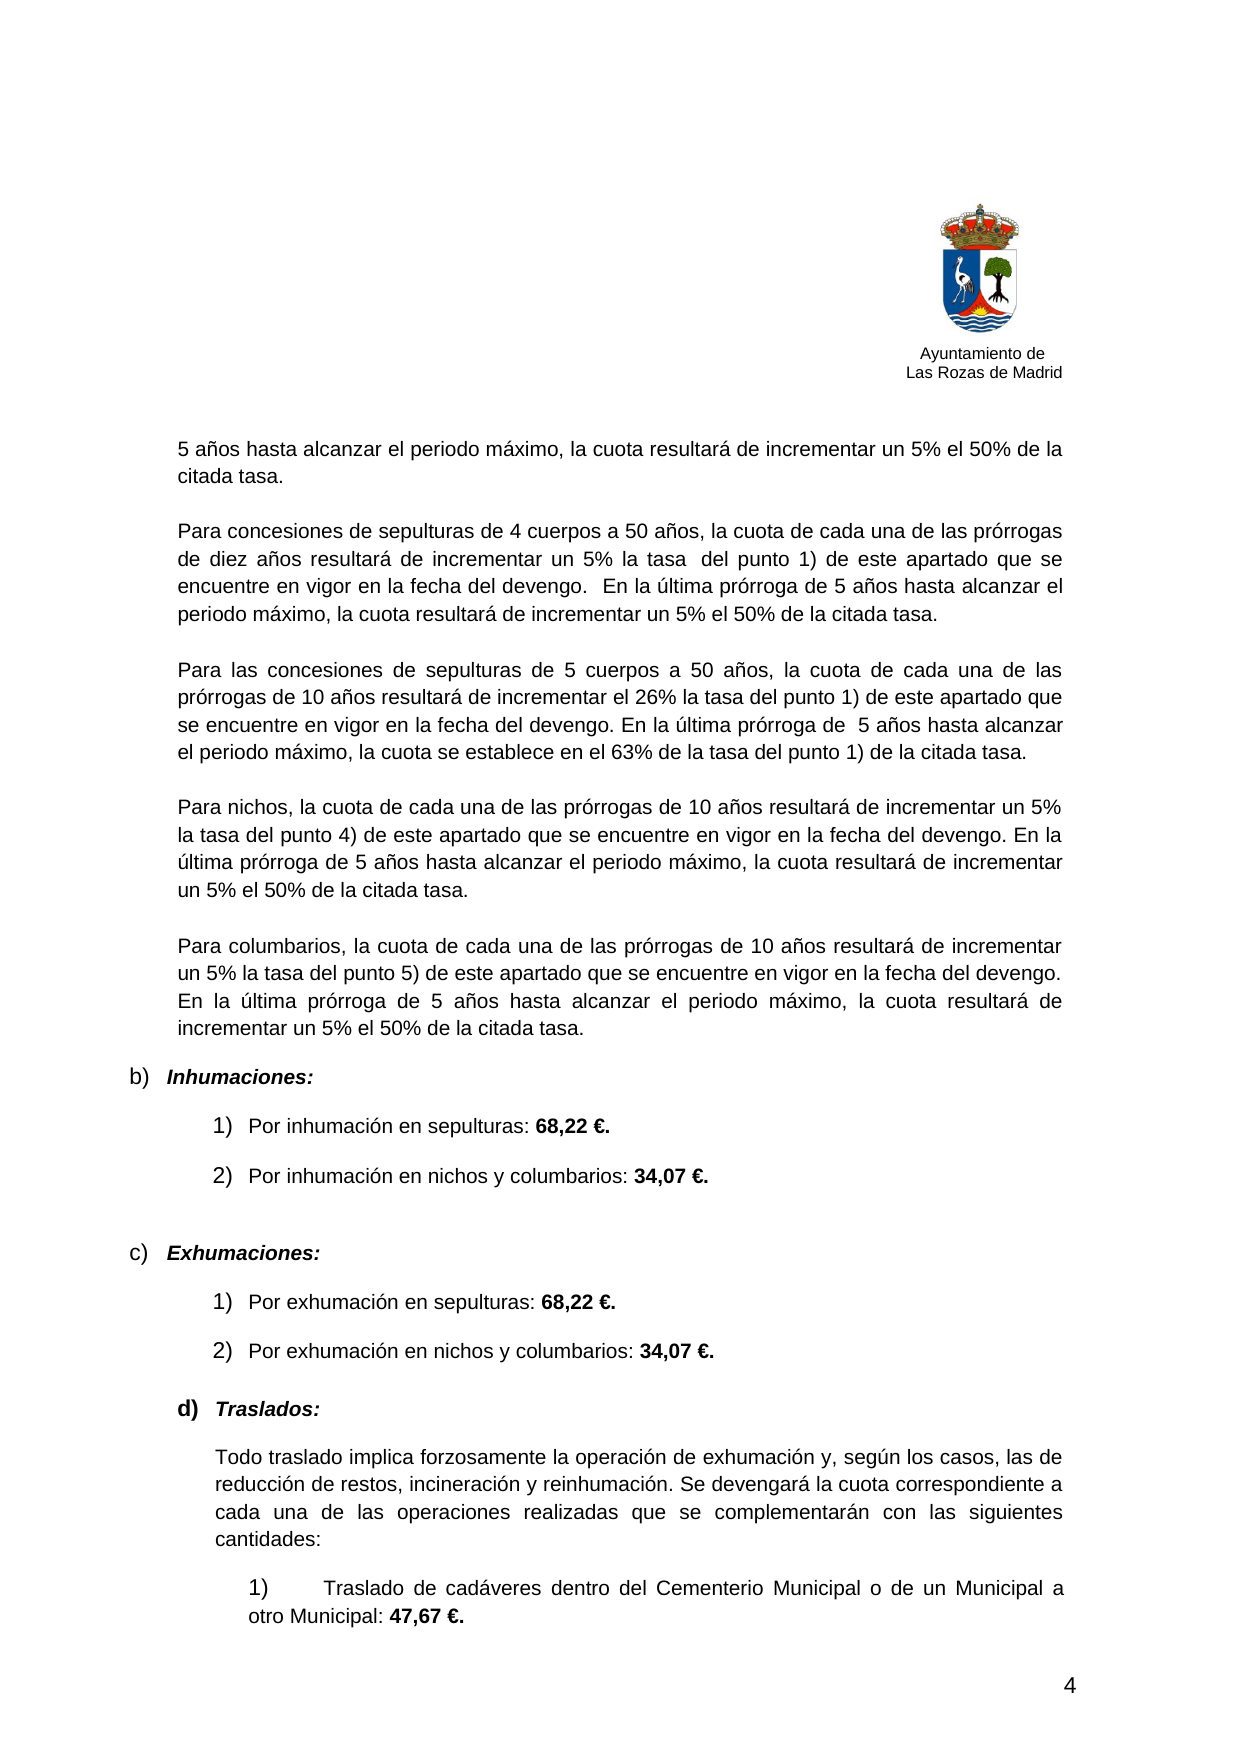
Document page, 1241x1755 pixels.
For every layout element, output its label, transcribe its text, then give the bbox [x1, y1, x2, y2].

text Para nichos, la cuota de cada una de las prórrogas de 10 años resultará de incrementar un 5% la tasa del punto 4) de este apartado que se encuentre en vigor en la fecha del devengo. En la última prórroga de 5 años hasta alcanzar el periodo máximo, la cuota resultará de incrementar un 5% el 50% de la citada tasa. [177, 795, 1064, 902]
text Para columbarios, la cuota de cada una de las prórrogas de 10 años resultará de incrementar un 5% la tasa del punto 5) de este apartado que se encuentre en vigor en la fecha del devengo. En la última prórroga de 5 años hasta alcanzar el periodo máximo, la cuota resultará de incrementar un 5% el 50% de la citada tasa. [177, 934, 1064, 1040]
list Por exhumación en nichos y columbarios: 34,07 €. [212, 1337, 1076, 1364]
text Todo traslado implica forzosamente la operación de exhumación y, según los casos, las de reducción de restos, incineración y reinhumación. Se devengará la cuota correspondiente a cada una de las operaciones realizadas que se complementarán con las siguientes cantidades: [215, 1444, 1064, 1551]
text 5 años hasta alcanzar el periodo máximo, la cuota resultará de incrementar un 5% el 50% de la citada tasa. [177, 436, 1063, 488]
list Por inhumación en nichos y columbarios: 34,07 €. [212, 1162, 1076, 1188]
text Para concesiones de sepulturas de 4 cuerpos a 50 años, la cuota de cada una de las prórrogas de diez años resultará de incrementar un 5% la tasa del punto 1) de este apartado que se encuentre en vigor en la fecha del devengo. En la última prórroga de 5 años hasta alcanzar el periodo máximo, la cuota resultará de incrementar un 5% el 50% de la citada tasa. [177, 519, 1064, 625]
list Por exhumación en sepulturas: 68,22 €. [212, 1288, 1076, 1314]
list Traslado de cadáveres dentro del Cementerio Municipal o de un Municipal a otro Municipal: 47,67 €. [248, 1574, 1064, 1627]
list Por inhumación en sepulturas: 68,22 €. [212, 1112, 1076, 1139]
list Exhumaciones: [129, 1239, 1076, 1265]
text Para las concesiones de sepulturas de 5 cuerpos a 50 años, la cuota de cada una de las prórrogas de 10 años resultará de incrementar el 26% la tasa del punto 1) de este apartado que se encuentre en vigor en la fecha del devengo. En la última prórroga de 5 años hasta alcanzar el periodo máximo, la cuota se establece en el 63% de la tasa del punto 1) de la citada tasa. [177, 657, 1064, 764]
list Inhumaciones: [129, 1063, 1076, 1089]
list Traslados: [177, 1395, 1076, 1422]
